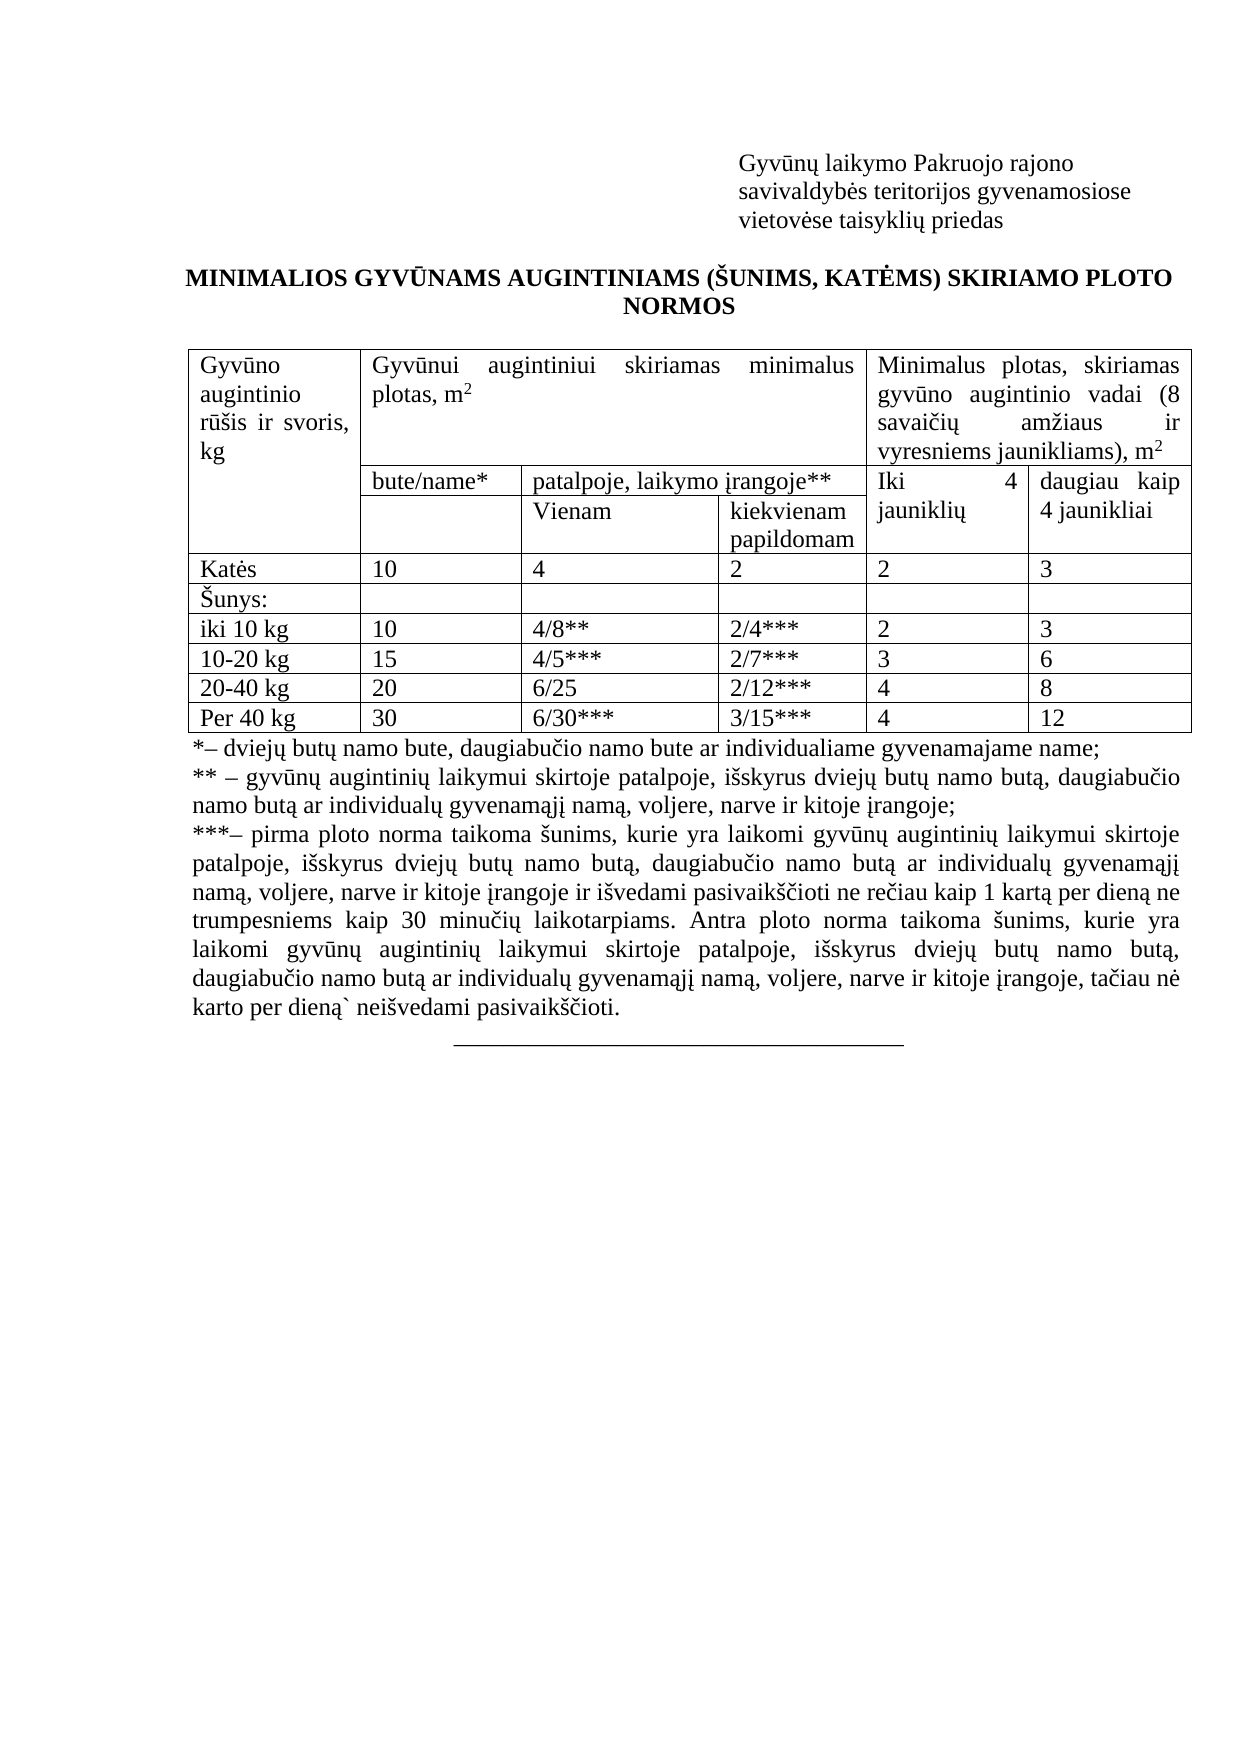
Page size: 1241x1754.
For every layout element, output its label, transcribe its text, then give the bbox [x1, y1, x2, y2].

text ____________________________________ [304, 1021, 1181, 1049]
table_cell 3 [1029, 554, 1191, 583]
table_header Gyvūnui augintiniui skiriamas minimalus plotas, m2 [361, 350, 866, 465]
text savivaldybės teritorijos gyvenamosiose [177, 176, 1181, 205]
table_cell 2/4*** [719, 614, 866, 643]
table_header Gyvūno augintinio rūšis ir svoris, kg [189, 350, 360, 553]
table_cell 10 [361, 554, 521, 583]
table_header Minimalus plotas, skiriamas gyvūno augintinio vadai (8 savaičių amžiaus ir vyresniems jaunikliams), m2 [867, 350, 1191, 465]
table_cell 4 [867, 703, 1028, 732]
table_cell bute/name* [361, 466, 521, 495]
table_cell Šunys: [189, 584, 360, 613]
table_cell 2 [867, 554, 1028, 583]
table_cell 10 [361, 614, 521, 643]
table_cell 20-40 kg [189, 674, 360, 702]
table_cell 4 [867, 674, 1028, 702]
table_cell 2 [719, 554, 866, 583]
table_cell 6/30*** [522, 703, 718, 732]
table_cell 3/15*** [719, 703, 866, 732]
table_cell 12 [1029, 703, 1191, 732]
table_cell [522, 584, 718, 613]
table_cell 30 [361, 703, 521, 732]
table_cell [1029, 584, 1191, 613]
table_cell [361, 584, 521, 613]
text vietovėse taisyklių priedas [177, 205, 1181, 234]
table_cell daugiau kaip 4 jaunikliai [1029, 466, 1191, 553]
table_cell 4 [522, 554, 718, 583]
table_cell 8 [1029, 674, 1191, 702]
table_cell 6 [1029, 644, 1191, 672]
table_cell 20 [361, 674, 521, 702]
table_cell 6/25 [522, 674, 718, 702]
table_cell 2/7*** [719, 644, 866, 672]
table_cell 4/5*** [522, 644, 718, 672]
table_cell patalpoje, laikymo įrangoje** [522, 466, 866, 495]
table_cell Iki 4 jauniklių [867, 466, 1028, 553]
table_cell 3 [1029, 614, 1191, 643]
table_cell 3 [867, 644, 1028, 672]
table_cell [361, 496, 521, 553]
text ** – gyvūnų augintinių laikymui skirtoje patalpoje, išskyrus dviejų butų namo butą, daugiabučio namo butą ar individualų gyvenamąjį namą, voljere, narve ir kitoje įrangoje; [192, 762, 1181, 819]
table_cell kiekvienam papildomam [719, 496, 866, 553]
text NORMOS [177, 291, 1181, 320]
table_cell Per 40 kg [189, 703, 360, 732]
table_cell 10-20 kg [189, 644, 360, 672]
table_cell Vienam [522, 496, 718, 553]
table_cell [867, 584, 1028, 613]
table_cell 4/8** [522, 614, 718, 643]
text ***– pirma ploto norma taikoma šunims, kurie yra laikomi gyvūnų augintinių laikymui skirtoje patalpoje, išskyrus dviejų butų namo butą, daugiabučio namo butą ar individualų gyvenamąjį namą, voljere, narve ir kitoje įrangoje ir išvedami pasivaikščioti ne rečiau kaip 1 kartą per dieną ne trumpesniems kaip 30 minučių laikotarpiams. Antra ploto norma taikoma šunims, kurie yra laikomi gyvūnų augintinių laikymui skirtoje patalpoje, išskyrus dviejų butų namo butą, daugiabučio namo butą ar individualų gyvenamąjį namą, voljere, narve ir kitoje įrangoje, tačiau nė karto per dieną` neišvedami pasivaikščioti. [192, 819, 1181, 1021]
text MINIMALIOS GYVŪNAMS AUGINTINIAMS (ŠUNIMS, KATĖMS) SKIRIAMO PLOTO [177, 263, 1181, 291]
text *– dviejų butų namo bute, daugiabučio namo bute ar individualiame gyvenamajame name; [192, 733, 1181, 762]
table_cell Katės [189, 554, 360, 583]
table_cell 15 [361, 644, 521, 672]
table_cell 2 [867, 614, 1028, 643]
table_cell [719, 584, 866, 613]
text Gyvūnų laikymo Pakruojo rajono [177, 148, 1181, 176]
table_cell iki 10 kg [189, 614, 360, 643]
table_cell 2/12*** [719, 674, 866, 702]
